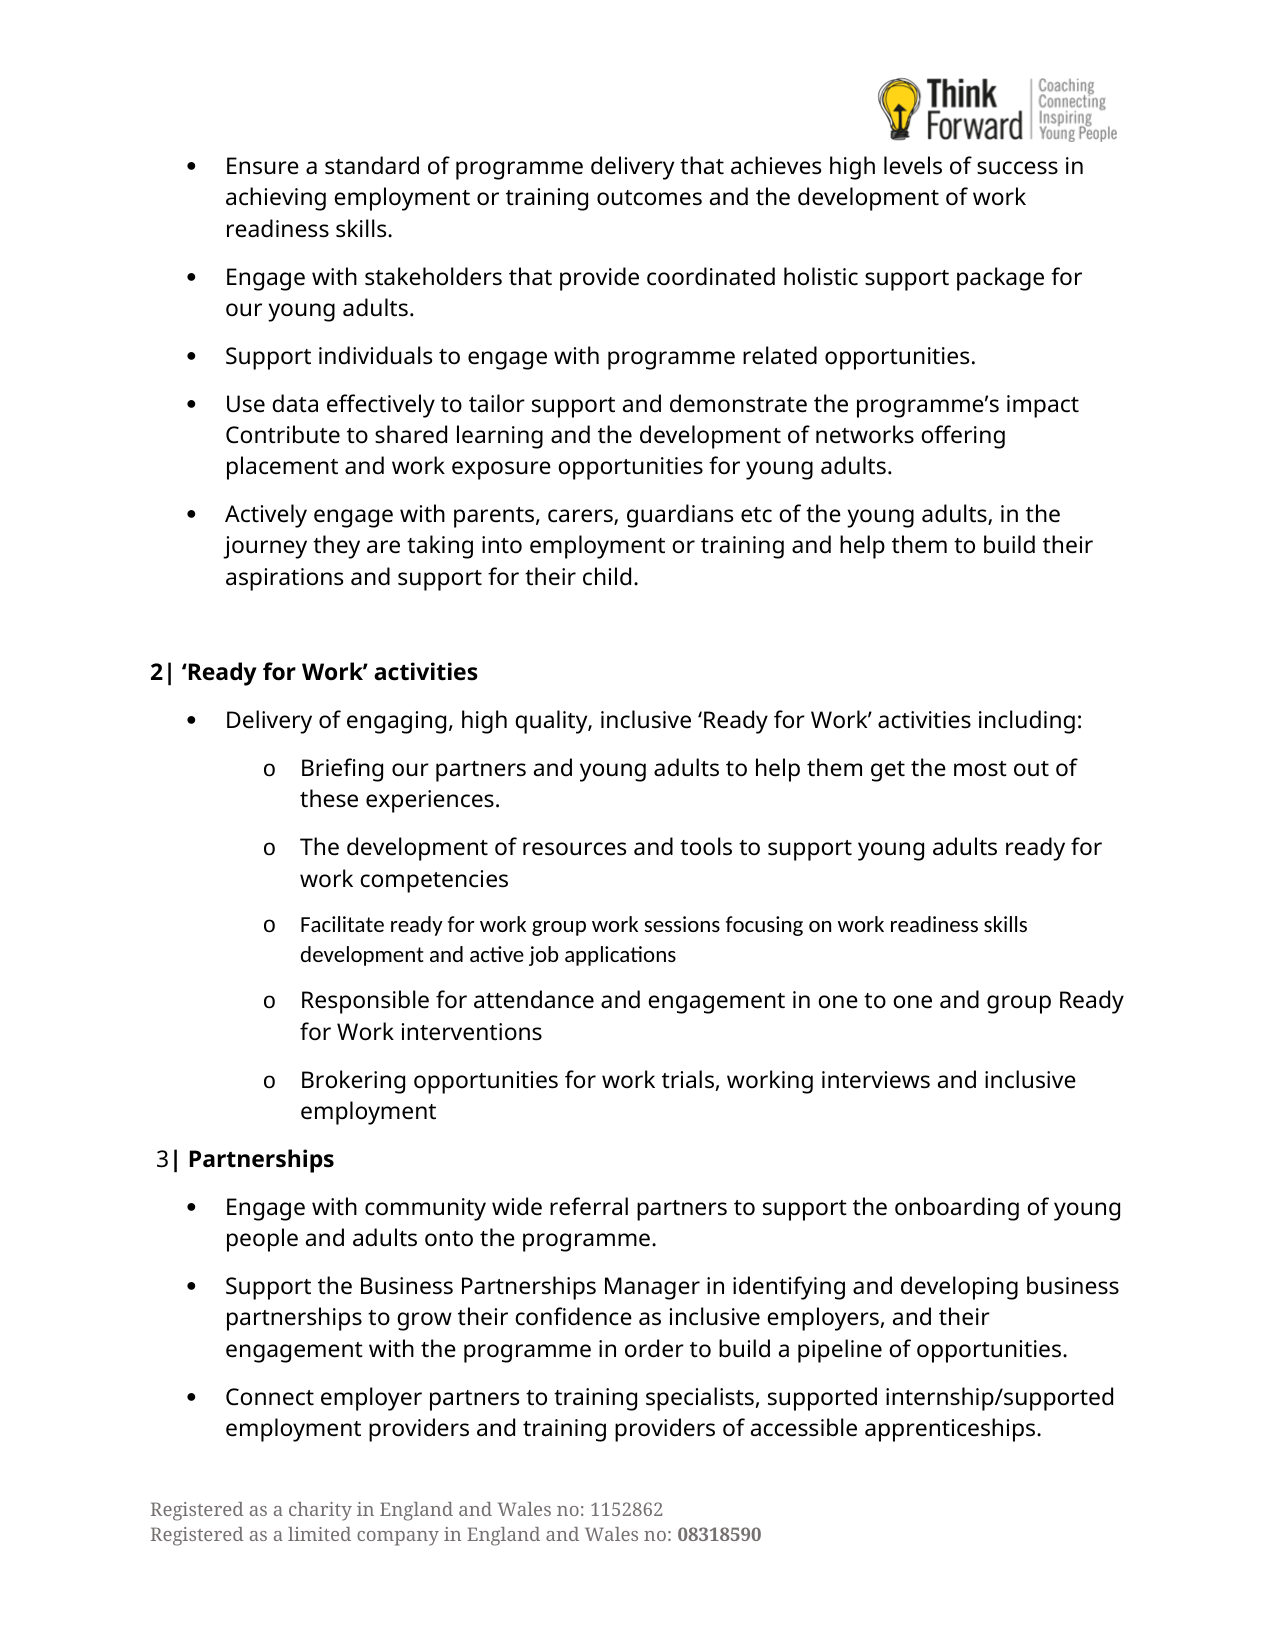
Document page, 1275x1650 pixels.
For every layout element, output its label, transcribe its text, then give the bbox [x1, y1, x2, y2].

list Engage with stakeholders that provide coordinated holistic support package for our young adults. [187, 260, 1125, 323]
list Responsible for attendance and engagement in one to one and group Ready for Work interventions [262, 984, 1125, 1047]
list Facilitate ready for work group work sessions focusing on work readiness skills development and active job applications [262, 911, 1125, 968]
list The development of resources and tools to support young adults ready for work competencies [262, 831, 1125, 894]
list Support the Business Partnerships Manager in identifying and developing business partnerships to grow their confidence as inclusive employers, and their engagement with the programme in order to build a pipeline of opportunities. [187, 1270, 1125, 1364]
list Delivery of engaging, high quality, inclusive ‘Ready for Work’ activities including: [187, 704, 1125, 735]
list Use data effectively to tailor support and demonstrate the programme’s impact Contribute to shared learning and the development of networks offering placement and work exposure opportunities for young adults. [187, 387, 1125, 481]
list Briefing our partners and young adults to help them get the most out of these experiences. [262, 752, 1125, 815]
list Support individuals to engage with programme related opportunities. [187, 339, 1125, 371]
text 3| Partnerships [150, 1143, 1125, 1174]
list Actively engage with parents, carers, guardians etc of the young adults, in the journey they are taking into employment or training and help them to build their aspirations and support for their child. [187, 498, 1125, 592]
list Ensure a standard of programme delivery that achieves high levels of success in achieving employment or training outcomes and the development of work readiness skills. [187, 150, 1125, 244]
list Brokering opportunities for work trials, working interviews and inclusive employment [262, 1064, 1125, 1126]
text 2| ‘Ready for Work’ activities [150, 656, 1125, 687]
list Connect employer partners to training specialists, supported internship/supported employment providers and training providers of accessible apprenticeships. [187, 1381, 1125, 1443]
list Engage with community wide referral partners to support the onboarding of young people and adults onto the programme. [187, 1191, 1125, 1253]
